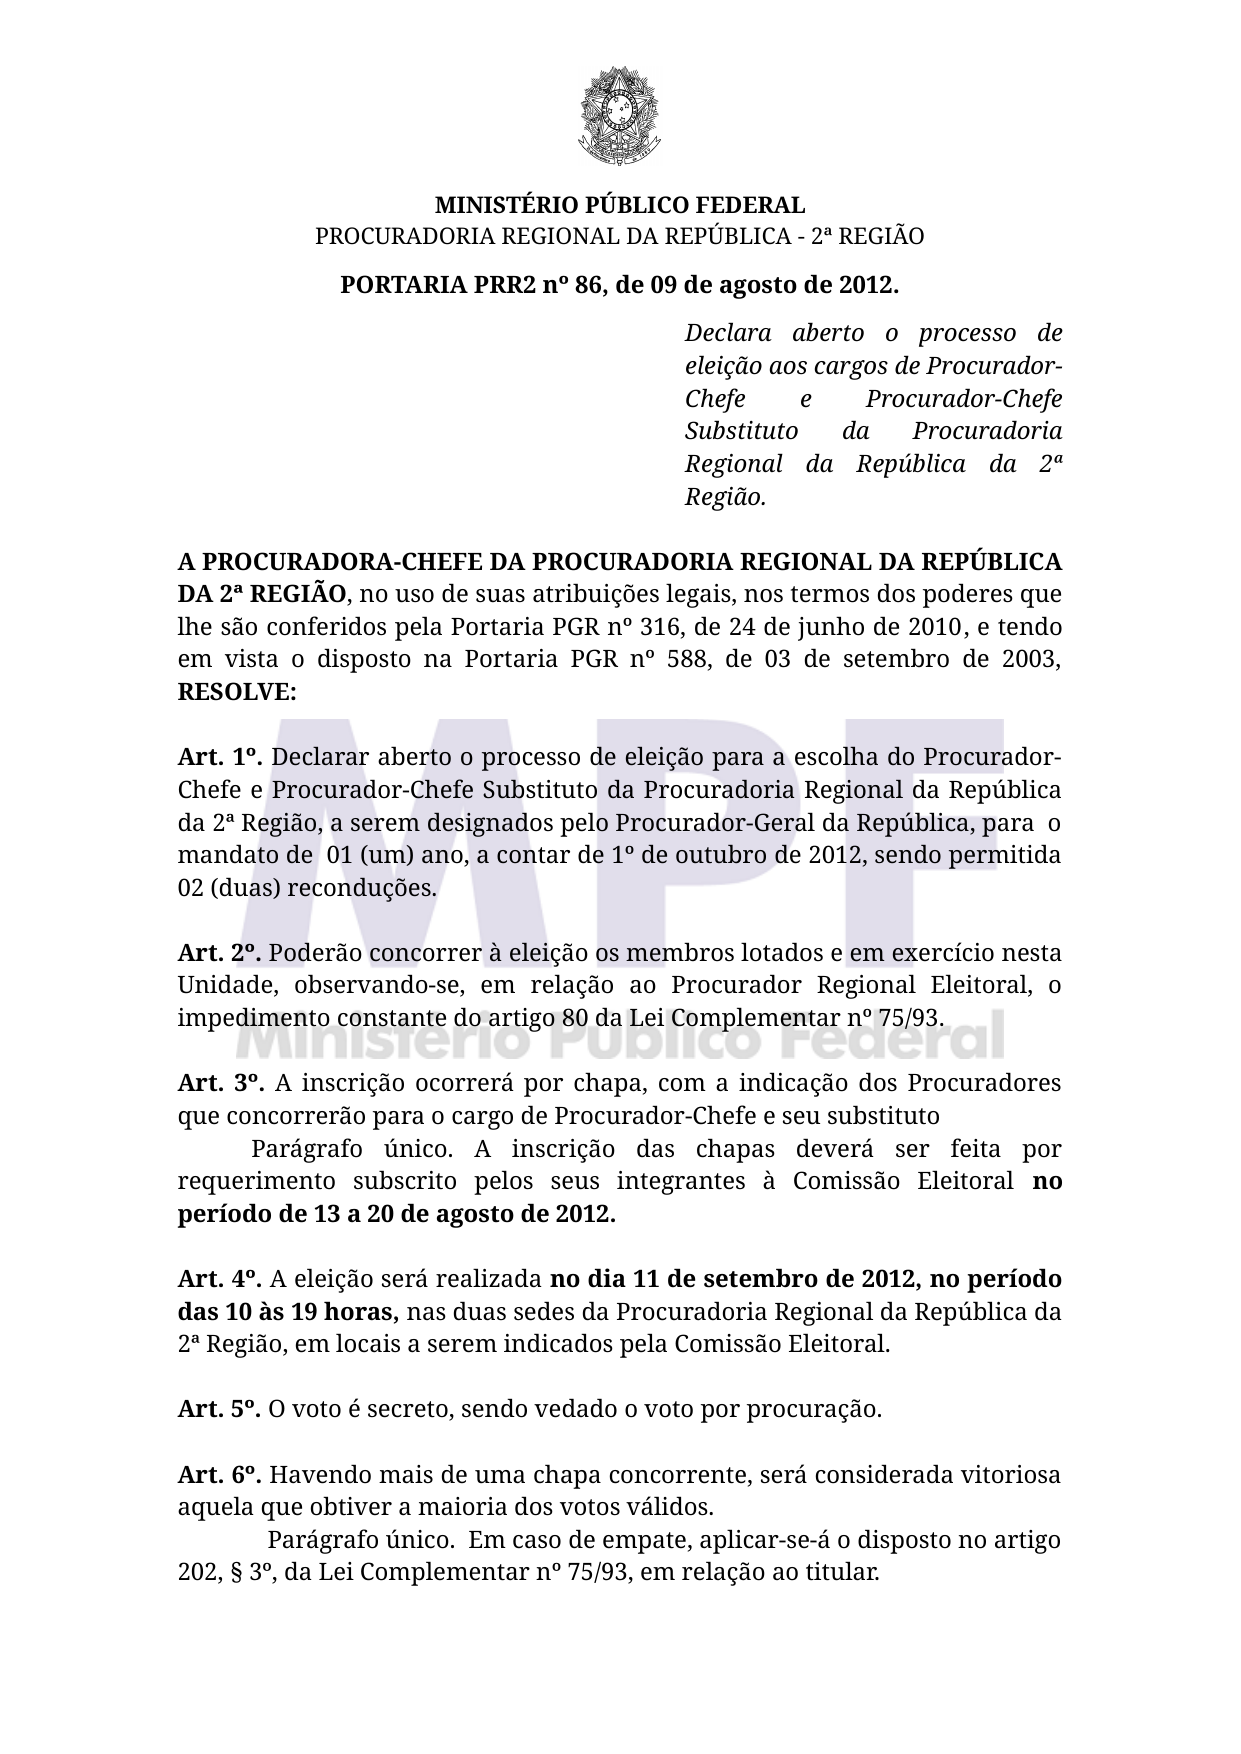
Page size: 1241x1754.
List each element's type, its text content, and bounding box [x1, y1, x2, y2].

text Art. 6º. Havendo mais de uma chapa concorrente, será considerada vitoriosa aquela que obtiver a maioria dos votos válidos. [177, 1457, 1063, 1523]
text Art. 2º. Poderão concorrer à eleição os membros lotados e em exercício nesta Unidade, observando-se, em relação ao Procurador Regional Eleitoral, o impedimento constante do artigo 80 da Lei Complementar nº 75/93. [177, 936, 1063, 1033]
text Parágrafo único. Em caso de empate, aplicar-se-á o disposto no artigo 202, § 3º, da Lei Complementar nº 75/93, em relação ao titular. [177, 1523, 1063, 1588]
picture [236, 1033, 1004, 1059]
text Parágrafo único. A inscrição das chapas deverá ser feita por requerimento subscrito pelos seus integrantes à Comissão Eleitoral no período de 13 a 20 de agosto de 2012. [177, 1131, 1063, 1229]
text PROCURADORIA REGIONAL DA REPÚBLICA - 2ª REGIÃO PORTARIA PRR2 nº 86, de 09 de agosto de 2012. [177, 220, 1063, 300]
text Declara aberto o processo de eleição aos cargos de Procurador-Chefe e Procurador-Chefe Substituto da Procuradoria Regional da República da 2ª Região. [685, 316, 1063, 512]
text Art. 5º. O voto é secreto, sendo vedado o voto por procuração. [177, 1392, 1063, 1425]
text Art. 4º. A eleição será realizada no dia 11 de setembro de 2012, no período das 10 às 19 horas, nas duas sedes da Procuradoria Regional da República da 2ª Região, em locais a serem indicados pela Comissão Eleitoral. [177, 1262, 1063, 1359]
text Art. 3º. A inscrição ocorrerá por chapa, com a indicação dos Procuradores que concorrerão para o cargo de Procurador-Chefe e seu substituto [177, 1066, 1063, 1131]
picture [236, 719, 1004, 740]
picture [236, 903, 1004, 936]
picture [577, 66, 663, 166]
text MINISTÉRIO PÚBLICO FEDERAL [177, 189, 1063, 220]
text A PROCURADORA-CHEFE DA PROCURADORIA REGIONAL DA REPÚBLICA DA 2ª REGIÃO, no uso de suas atribuições legais, nos termos dos poderes que lhe são conferidos pela Portaria PGR nº 316, de 24 de junho de 2010, e tendo em vista o disposto na Portaria PGR nº 588, de 03 de setembro de 2003, RESOLVE: [177, 544, 1063, 707]
text Art. 1º. Declarar aberto o processo de eleição para a escolha do Procurador-Chefe e Procurador-Chefe Substituto da Procuradoria Regional da República da 2ª Região, a serem designados pelo Procurador-Geral da República, para o mandato de 01 (um) ano, a contar de 1º de outubro de 2012, sendo permitida 02 (duas) reconduções. [177, 740, 1063, 903]
